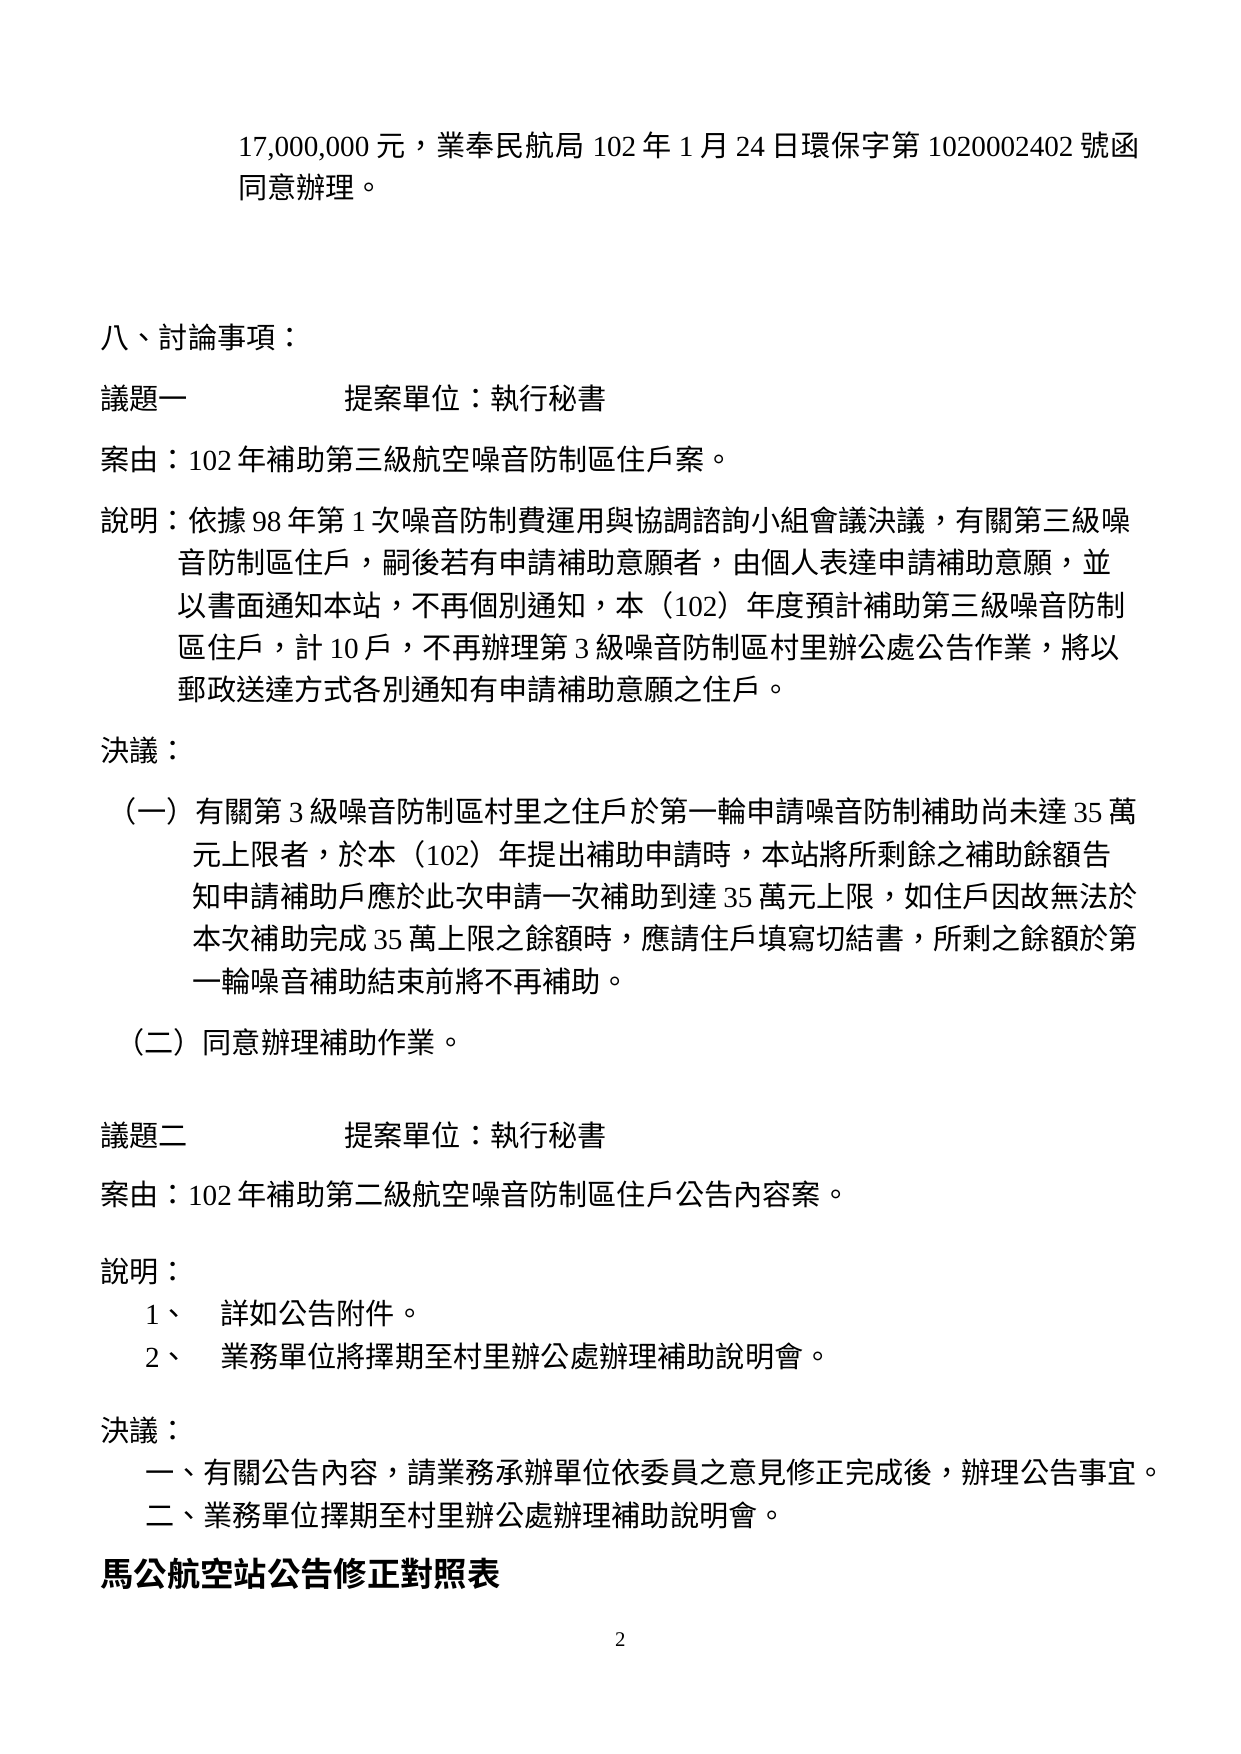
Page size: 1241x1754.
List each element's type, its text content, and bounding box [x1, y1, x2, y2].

text （二）同意辦理補助作業。 [115, 1019, 1140, 1062]
text 說明： [100, 1249, 1140, 1291]
text （一）有關第3級噪音防制區村里之住戶於第一輪申請噪音防制補助尚未達35萬元上限者，於本（102）年提出補助申請時，本站將所剩餘之補助餘額告知申請補助戶應於此次申請一次補助到達35萬元上限，如住戶因故無法於本次補助完成35萬上限之餘額時，應請住戶填寫切結書，所剩之餘額於第一輪噪音補助結束前將不再補助。 [100, 789, 1140, 1001]
text 說明：依據98年第1次噪音防制費運用與協調諮詢小組會議決議，有關第三級噪音防制區住戶，嗣後若有申請補助意願者，由個人表達申請補助意願，並以書面通知本站，不再個別通知，本（102）年度預計補助第三級噪音防制區住戶，計10戶，不再辦理第3級噪音防制區村里辦公處公告作業，將以郵政送達方式各別通知有申請補助意願之住戶。 [100, 498, 1140, 709]
text 決議： [100, 728, 1140, 770]
text 議題一 提案單位：執行秘書 [100, 376, 1140, 418]
text 八、討論事項： [100, 315, 1140, 357]
text 二、業務單位擇期至村里辦公處辦理補助說明會。 [145, 1492, 1140, 1535]
text 17,000,000元，業奉民航局102年1月24日環保字第1020002402號函同意辦理。 [150, 123, 1140, 207]
list 詳如公告附件。 [145, 1291, 1140, 1333]
text 馬公航空站公告修正對照表 [100, 1535, 1140, 1610]
text 案由：102年補助第二級航空噪音防制區住戶公告內容案。 [100, 1155, 1140, 1230]
text 議題二 提案單位：執行秘書 [100, 1113, 1140, 1155]
text 案由：102年補助第三級航空噪音防制區住戶案。 [100, 437, 1140, 479]
text 一、有關公告內容，請業務承辦單位依委員之意見修正完成後，辦理公告事宜。 [145, 1450, 1140, 1492]
text 決議： [100, 1408, 1140, 1450]
list 業務單位將擇期至村里辦公處辦理補助說明會。 [145, 1333, 1140, 1376]
